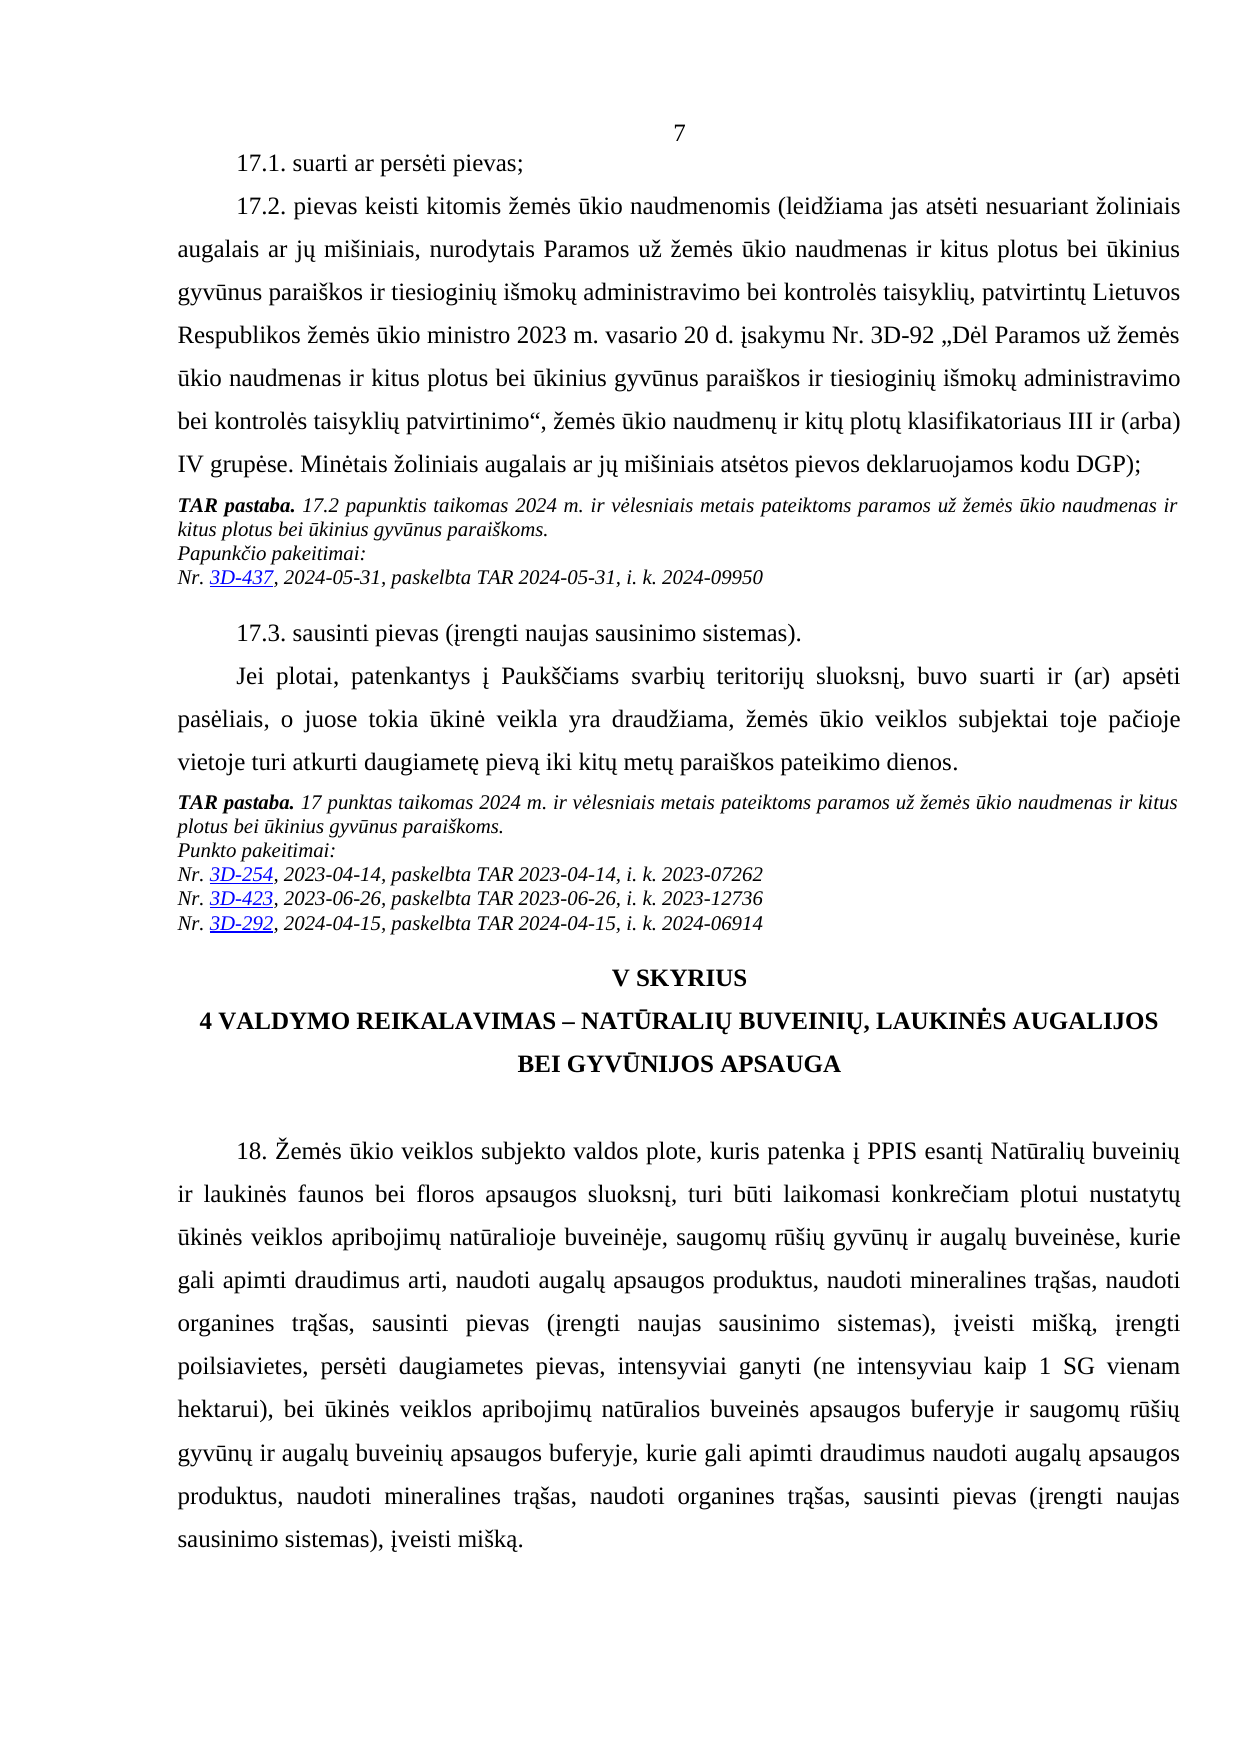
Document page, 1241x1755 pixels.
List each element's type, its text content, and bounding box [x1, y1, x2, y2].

text V SKYRIUS [177, 963, 1181, 992]
text 17.3. sausinti pievas (įrengti naujas sausinimo sistemas). [177, 618, 1181, 646]
text Papunkčio pakeitimai: [177, 541, 1181, 565]
text Jei plotai, patenkantys į Paukščiams svarbių teritorijų sluoksnį, buvo suarti ir (ar) apsėti pasėliais, o juose tokia ūkinė veikla yra draudžiama, žemės ūkio veiklos subjektai toje pačioje vietoje turi atkurti daugiametę pievą iki kitų metų paraiškos pateikimo dienos. [177, 661, 1181, 776]
text TAR pastaba. 17 punktas taikomas 2024 m. ir vėlesniais metais pateiktoms paramos už žemės ūkio naudmenas ir kitus plotus bei ūkinius gyvūnus paraiškoms. [177, 790, 1181, 838]
text Punkto pakeitimai: [177, 838, 1181, 862]
text Nr. 3D-437, 2024-05-31, paskelbta TAR 2024-05-31, i. k. 2024-09950 [177, 565, 1181, 589]
text 17.1. suarti ar persėti pievas; [177, 148, 1181, 176]
text Nr. 3D-292, 2024-04-15, paskelbta TAR 2024-04-15, i. k. 2024-06914 [177, 910, 1181, 934]
text Nr. 3D-254, 2023-04-14, paskelbta TAR 2023-04-14, i. k. 2023-07262 [177, 862, 1181, 886]
text 17.2. pievas keisti kitomis žemės ūkio naudmenomis (leidžiama jas atsėti nesuariant žoliniais augalais ar jų mišiniais, nurodytais Paramos už žemės ūkio naudmenas ir kitus plotus bei ūkinius gyvūnus paraiškos ir tiesioginių išmokų administravimo bei kontrolės taisyklių, patvirtintų Lietuvos Respublikos žemės ūkio ministro 2023 m. vasario 20 d. įsakymu Nr. 3D-92 „Dėl Paramos už žemės ūkio naudmenas ir kitus plotus bei ūkinius gyvūnus paraiškos ir tiesioginių išmokų administravimo bei kontrolės taisyklių patvirtinimo“, žemės ūkio naudmenų ir kitų plotų klasifikatoriaus III ir (arba) IV grupėse. Minėtais žoliniais augalais ar jų mišiniais atsėtos pievos deklaruojamos kodu DGP); [177, 191, 1181, 478]
text 18. Žemės ūkio veiklos subjekto valdos plote, kuris patenka į PPIS esantį Natūralių buveinių ir laukinės faunos bei floros apsaugos sluoksnį, turi būti laikomasi konkrečiam plotui nustatytų ūkinės veiklos apribojimų natūralioje buveinėje, saugomų rūšių gyvūnų ir augalų buveinėse, kurie gali apimti draudimus arti, naudoti augalų apsaugos produktus, naudoti mineralines trąšas, naudoti organines trąšas, sausinti pievas (įrengti naujas sausinimo sistemas), įveisti mišką, įrengti poilsiavietes, persėti daugiametes pievas, intensyviai ganyti (ne intensyviau kaip 1 SG vienam hektarui), bei ūkinės veiklos apribojimų natūralios buveinės apsaugos buferyje ir saugomų rūšių gyvūnų ir augalų buveinių apsaugos buferyje, kurie gali apimti draudimus naudoti augalų apsaugos produktus, naudoti mineralines trąšas, naudoti organines trąšas, sausinti pievas (įrengti naujas sausinimo sistemas), įveisti mišką. [177, 1136, 1181, 1553]
text 4 VALDYMO REIKALAVIMAS – NATŪRALIŲ BUVEINIŲ, LAUKINĖS AUGALIJOS BEI GYVŪNIJOS APSAUGA [177, 1006, 1181, 1078]
text Nr. 3D-423, 2023-06-26, paskelbta TAR 2023-06-26, i. k. 2023-12736 [177, 886, 1181, 910]
text TAR pastaba. 17.2 papunktis taikomas 2024 m. ir vėlesniais metais pateiktoms paramos už žemės ūkio naudmenas ir kitus plotus bei ūkinius gyvūnus paraiškoms. [177, 493, 1181, 541]
